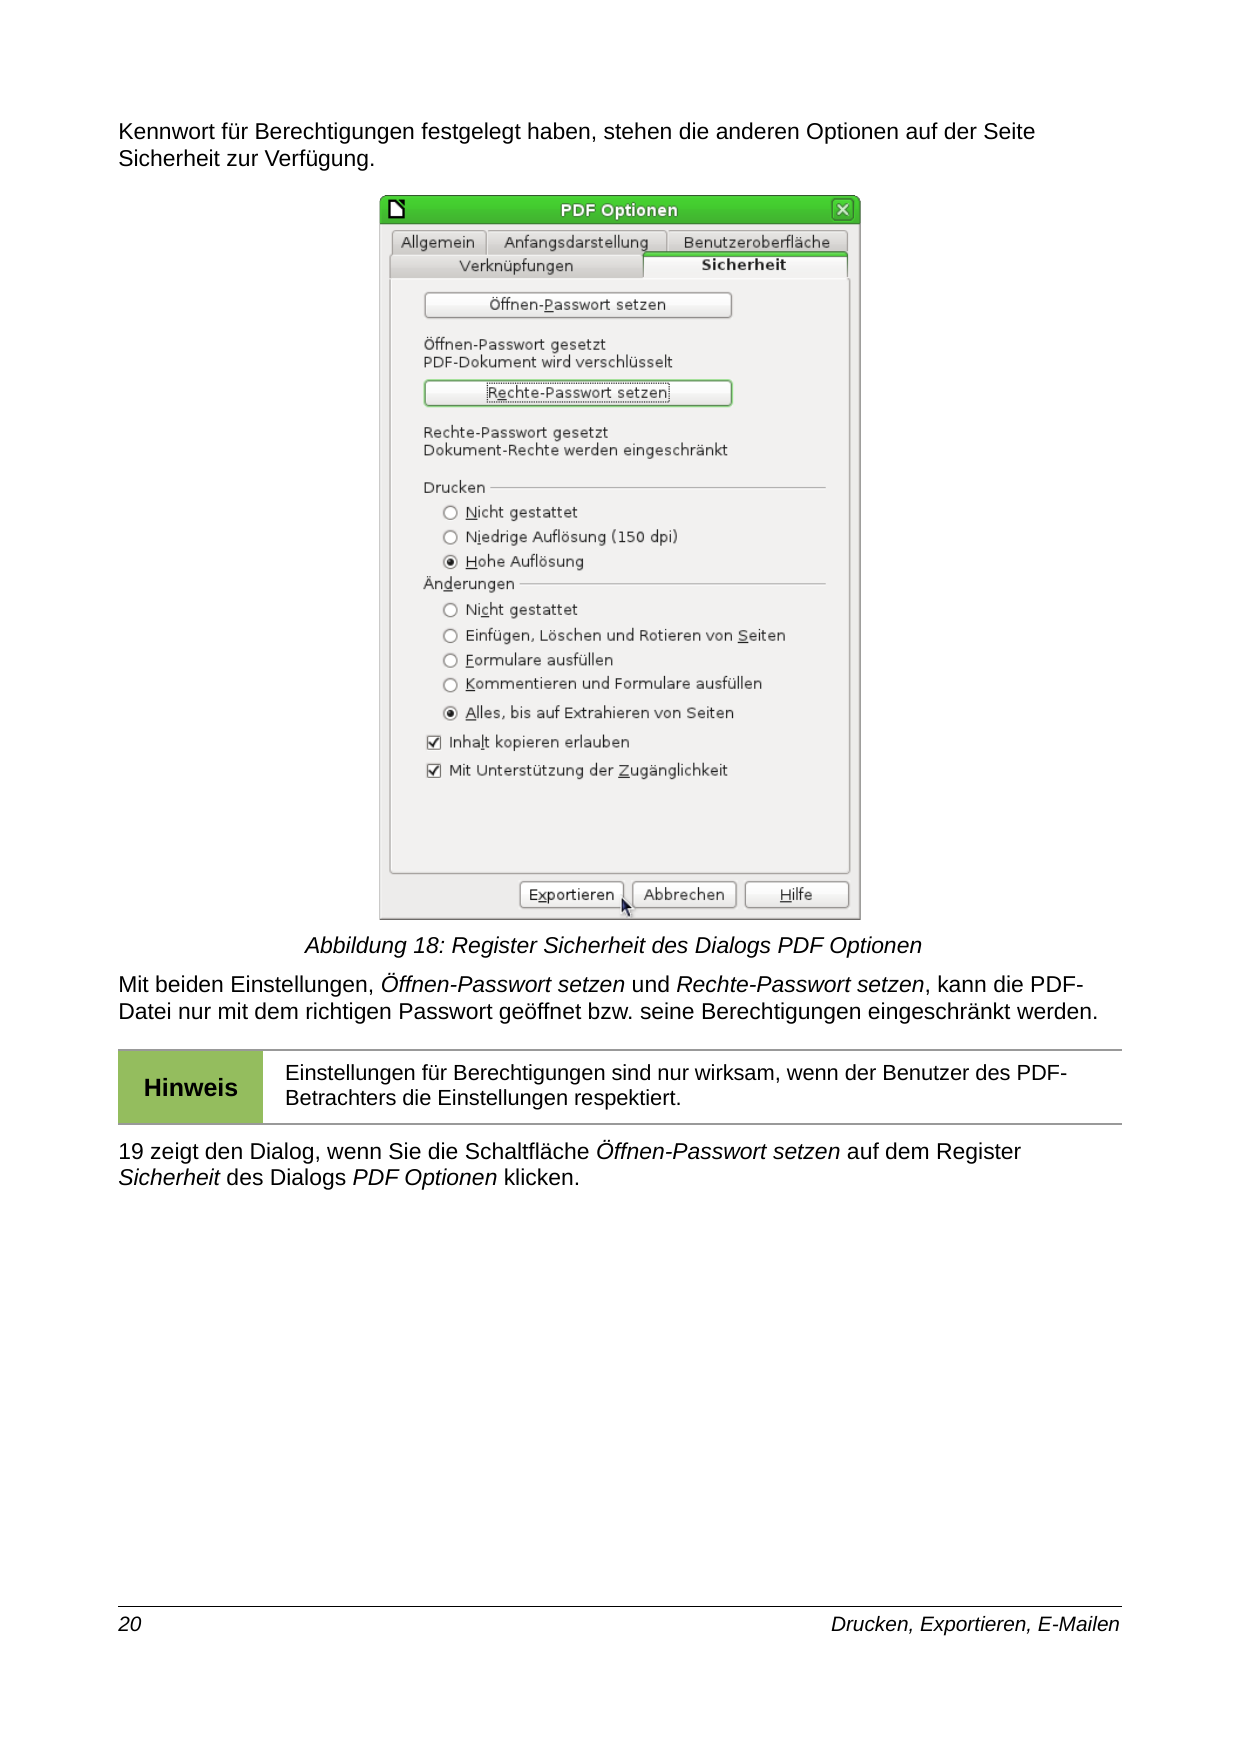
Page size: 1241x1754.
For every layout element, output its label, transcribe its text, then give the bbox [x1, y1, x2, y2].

text Mit beiden Einstellungen, Öffnen-Passwort setzen und Rechte-Passwort setzen, kann die PDF-Datei nur mit dem richtigen Passwort geöffnet bzw. seine Berechtigungen eingeschränkt werden. [118, 971, 1122, 1024]
table_header Hinweis [118, 1051, 263, 1123]
table_header Einstellungen für Berechtigungen sind nur wirksam, wenn der Benutzer des PDF-Betrachters die Einstellungen respektiert. [264, 1051, 1122, 1123]
text Abbildung 18: Register Sicherheit des Dialogs PDF Optionen [305, 932, 935, 959]
text Abbildung 19 zeigt den Dialog, wenn Sie die Schaltfläche Öffnen-Passwort setzen auf dem Register Sicherheit des Dialogs PDF Optionen klicken. [118, 1138, 1122, 1190]
picture [379, 195, 861, 920]
text Mit Rechte-Passwort setzen können die PDF-Dateien von jedem geöffnet werden. Aber die Berechtigungen für bestimmte Funktionen können eingeschränkt werden (Abbildung 18). Nachdem Sie ein Kennwort für Berechtigungen festgelegt haben, stehen die anderen Optionen auf der Seite Sicherheit zur Verfügung. [118, 118, 1122, 171]
